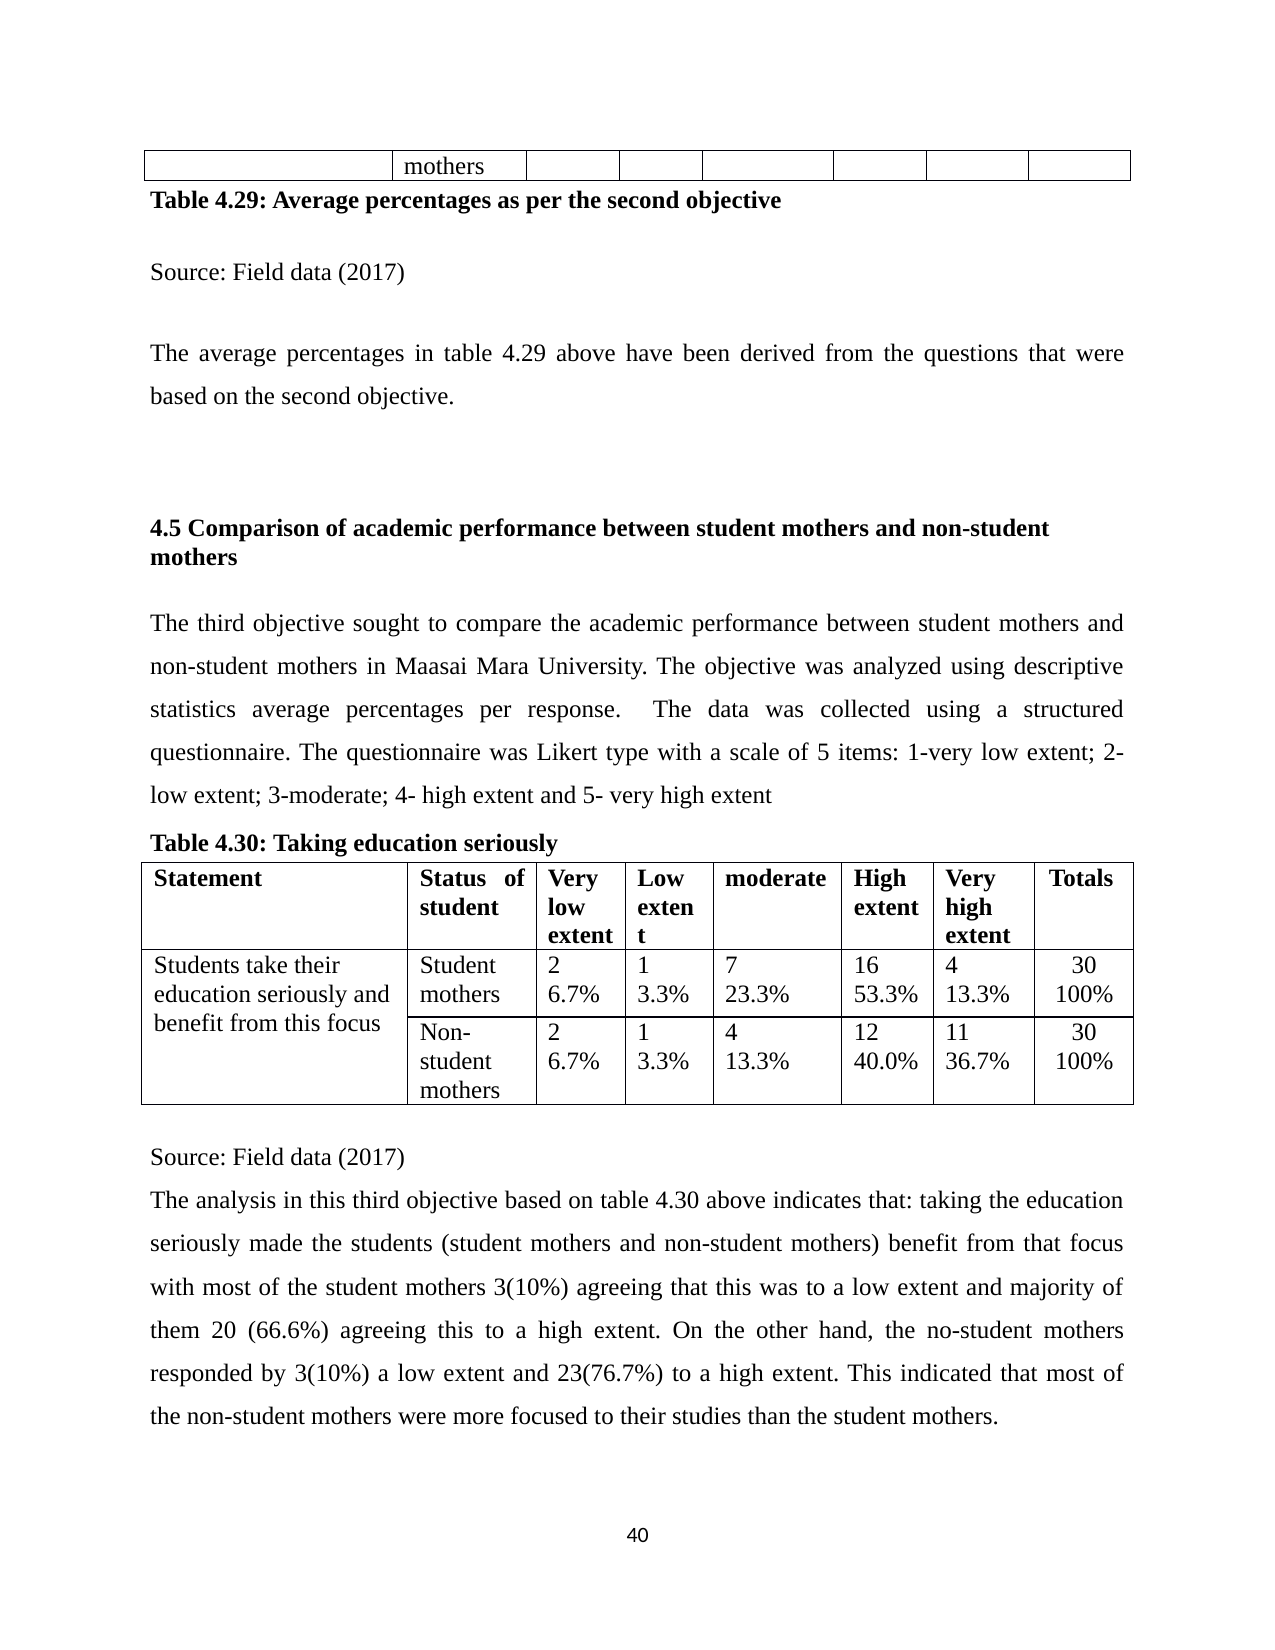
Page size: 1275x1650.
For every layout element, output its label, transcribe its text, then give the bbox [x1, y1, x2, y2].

text The analysis in this third objective based on table 4.30 above indicates that: taking the education seriously made the students (student mothers and non-student mothers) benefit from that focus with most of the student mothers 3(10%) agreeing that this was to a low extent and majority of them 20 (66.6%) agreeing this to a high extent. On the other hand, the no-student mothers responded by 3(10%) a low extent and 23(76.7%) to a high extent. This indicated that most of the non-student mothers were more focused to their studies than the student mothers. [150, 1185, 1125, 1430]
text Source: Field data (2017) [150, 1142, 1125, 1171]
table_header Totals [1035, 863, 1133, 949]
table_cell 2 6.7% [537, 1018, 625, 1104]
table_cell [927, 151, 1028, 180]
table_cell 1 3.3% [626, 950, 713, 1016]
table_cell 11 36.7% [934, 1018, 1034, 1104]
table_cell 2 6.7% [537, 950, 625, 1016]
table_header Very high extent [934, 863, 1034, 949]
table_cell mothers [393, 151, 526, 180]
table_header Low extent [626, 863, 713, 949]
table_cell 12 40.0% [842, 1018, 933, 1104]
table_cell 30 100% [1035, 1018, 1133, 1104]
table_cell [620, 151, 702, 180]
table_header Statement [142, 863, 407, 949]
table_cell 4 13.3% [934, 950, 1034, 1016]
table_cell 4 13.3% [714, 1018, 841, 1104]
table_cell Students take their education seriously and benefit from this focus [142, 950, 407, 1104]
table_header High extent [842, 863, 933, 949]
text The third objective sought to compare the academic performance between student mothers and non-student mothers in Maasai Mara University. The objective was analyzed using descriptive statistics average percentages per response. The data was collected using a structured questionnaire. The questionnaire was Likert type with a scale of 5 items: 1-very low extent; 2- low extent; 3-moderate; 4- high extent and 5- very high extent [150, 608, 1125, 809]
subtitle Table 4.29: Average percentages as per the second objective [150, 185, 1125, 214]
table_cell 30 100% [1035, 950, 1133, 1016]
table_cell [1029, 151, 1130, 180]
table_header Very low extent [537, 863, 625, 949]
table_cell Non-student mothers [408, 1018, 536, 1104]
text The average percentages in table 4.29 above have been derived from the questions that were based on the second objective. [150, 338, 1125, 409]
table_cell Student mothers [408, 950, 536, 1016]
text Source: Field data (2017) [150, 257, 1125, 286]
table_cell 7 23.3% [714, 950, 841, 1016]
subtitle Table 4.30: Taking education seriously [150, 828, 1125, 856]
table_cell [703, 151, 833, 180]
table_cell [145, 151, 392, 180]
table_header moderate [714, 863, 841, 949]
table_cell 1 3.3% [626, 1018, 713, 1104]
table_cell [527, 151, 619, 180]
table_header Status of student [408, 863, 536, 949]
table_cell [834, 151, 926, 180]
subtitle 4.5 Comparison of academic performance between student mothers and non-student mothers [150, 513, 1125, 570]
table_cell 16 53.3% [842, 950, 933, 1016]
